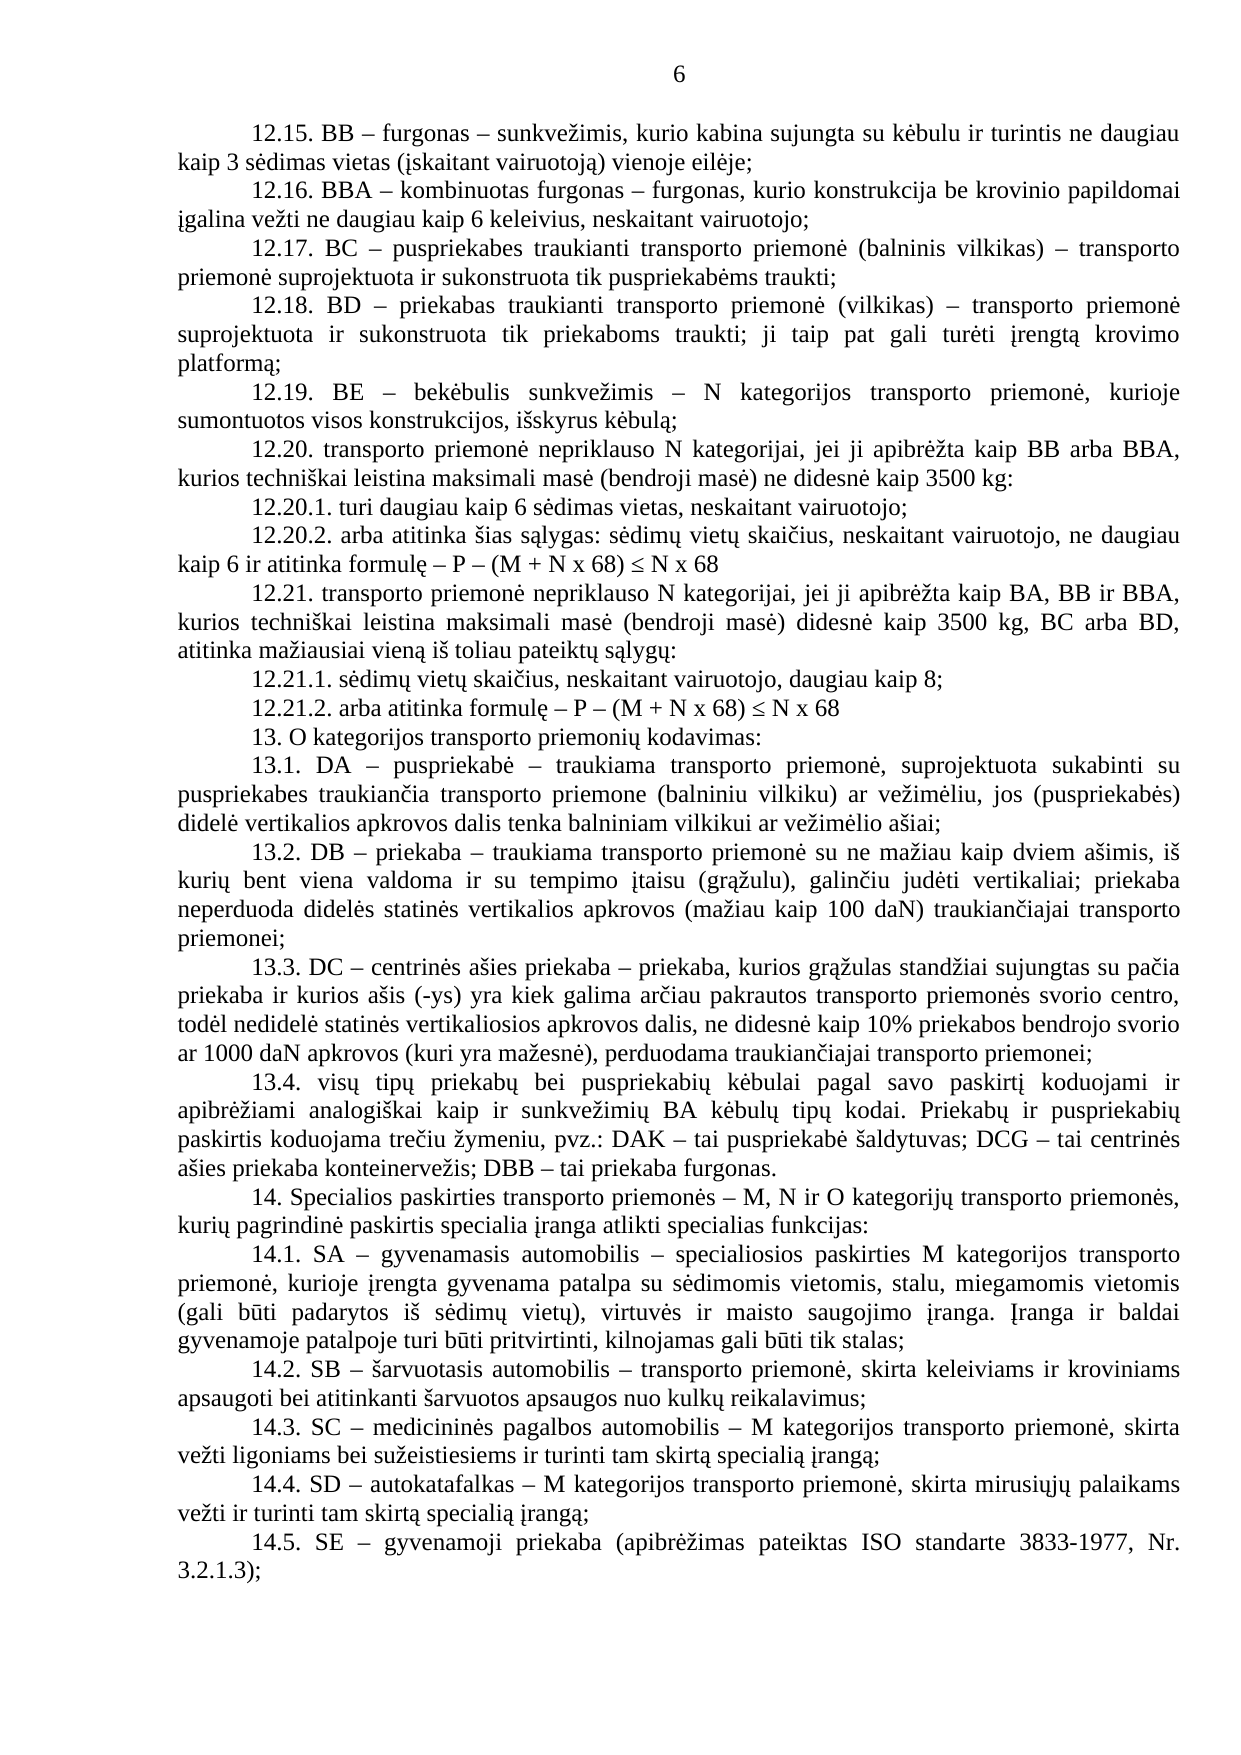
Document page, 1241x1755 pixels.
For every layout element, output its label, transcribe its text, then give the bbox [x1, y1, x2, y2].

text 12.21.1. sėdimų vietų skaičius, neskaitant vairuotojo, daugiau kaip 8; [177, 664, 1181, 693]
text 12.19. BE – bekėbulis sunkvežimis – N kategorijos transporto priemonė, kurioje sumontuotos visos konstrukcijos, išskyrus kėbulą; [177, 377, 1181, 434]
text 12.20. transporto priemonė nepriklauso N kategorijai, jei ji apibrėžta kaip BB arba BBA, kurios techniškai leistina maksimali masė (bendroji masė) ne didesnė kaip 3500 kg: [177, 434, 1181, 492]
text 14. Specialios paskirties transporto priemonės – M, N ir O kategorijų transporto priemonės, kurių pagrindinė paskirtis specialia įranga atlikti specialias funkcijas: [177, 1182, 1181, 1239]
text 14.5. SE – gyvenamoji priekaba (apibrėžimas pateiktas ISO standarte 3833-1977, Nr. 3.2.1.3); [177, 1527, 1181, 1584]
text 13.1. DA – puspriekabė – traukiama transporto priemonė, suprojektuota sukabinti su puspriekabes traukiančia transporto priemone (balniniu vilkiku) ar vežimėliu, jos (puspriekabės) didelė vertikalios apkrovos dalis tenka balniniam vilkikui ar vežimėlio ašiai; [177, 751, 1181, 837]
text 12.17. BC – puspriekabes traukianti transporto priemonė (balninis vilkikas) – transporto priemonė suprojektuota ir sukonstruota tik puspriekabėms traukti; [177, 233, 1181, 291]
text 12.21.2. arba atitinka formulę – P – (M + N x 68) ≤ N x 68 [177, 693, 1181, 722]
text 13.2. DB – priekaba – traukiama transporto priemonė su ne mažiau kaip dviem ašimis, iš kurių bent viena valdoma ir su tempimo įtaisu (grąžulu), galinčiu judėti vertikaliai; priekaba neperduoda didelės statinės vertikalios apkrovos (mažiau kaip 100 daN) traukiančiajai transporto priemonei; [177, 837, 1181, 952]
text 13.4. visų tipų priekabų bei puspriekabių kėbulai pagal savo paskirtį koduojami ir apibrėžiami analogiškai kaip ir sunkvežimių BA kėbulų tipų kodai. Priekabų ir puspriekabių paskirtis koduojama trečiu žymeniu, pvz.: DAK – tai puspriekabė šaldytuvas; DCG – tai centrinės ašies priekaba konteinervežis; DBB – tai priekaba furgonas. [177, 1067, 1181, 1182]
text 12.20.2. arba atitinka šias sąlygas: sėdimų vietų skaičius, neskaitant vairuotojo, ne daugiau kaip 6 ir atitinka formulę – P – (M + N x 68) ≤ N x 68 [177, 521, 1181, 578]
text 12.16. BBA – kombinuotas furgonas – furgonas, kurio konstrukcija be krovinio papildomai įgalina vežti ne daugiau kaip 6 keleivius, neskaitant vairuotojo; [177, 176, 1181, 233]
text 14.1. SA – gyvenamasis automobilis – specialiosios paskirties M kategorijos transporto priemonė, kurioje įrengta gyvenama patalpa su sėdimomis vietomis, stalu, miegamomis vietomis (gali būti padarytos iš sėdimų vietų), virtuvės ir maisto saugojimo įranga. Įranga ir baldai gyvenamoje patalpoje turi būti pritvirtinti, kilnojamas gali būti tik stalas; [177, 1239, 1181, 1354]
text 12.15. BB – furgonas – sunkvežimis, kurio kabina sujungta su kėbulu ir turintis ne daugiau kaip 3 sėdimas vietas (įskaitant vairuotoją) vienoje eilėje; [177, 118, 1181, 176]
text 13. O kategorijos transporto priemonių kodavimas: [177, 722, 1181, 751]
text 12.20.1. turi daugiau kaip 6 sėdimas vietas, neskaitant vairuotojo; [177, 492, 1181, 521]
text 14.3. SC – medicininės pagalbos automobilis – M kategorijos transporto priemonė, skirta vežti ligoniams bei sužeistiesiems ir turinti tam skirtą specialią įrangą; [177, 1412, 1181, 1469]
text 12.21. transporto priemonė nepriklauso N kategorijai, jei ji apibrėžta kaip BA, BB ir BBA, kurios techniškai leistina maksimali masė (bendroji masė) didesnė kaip 3500 kg, BC arba BD, atitinka mažiausiai vieną iš toliau pateiktų sąlygų: [177, 578, 1181, 664]
text 12.18. BD – priekabas traukianti transporto priemonė (vilkikas) – transporto priemonė suprojektuota ir sukonstruota tik priekaboms traukti; ji taip pat gali turėti įrengtą krovimo platformą; [177, 291, 1181, 377]
text 14.4. SD – autokatafalkas – M kategorijos transporto priemonė, skirta mirusiųjų palaikams vežti ir turinti tam skirtą specialią įrangą; [177, 1469, 1181, 1527]
text 13.3. DC – centrinės ašies priekaba – priekaba, kurios grąžulas standžiai sujungtas su pačia priekaba ir kurios ašis (-ys) yra kiek galima arčiau pakrautos transporto priemonės svorio centro, todėl nedidelė statinės vertikaliosios apkrovos dalis, ne didesnė kaip 10% priekabos bendrojo svorio ar 1000 daN apkrovos (kuri yra mažesnė), perduodama traukiančiajai transporto priemonei; [177, 952, 1181, 1067]
text 14.2. SB – šarvuotasis automobilis – transporto priemonė, skirta keleiviams ir kroviniams apsaugoti bei atitinkanti šarvuotos apsaugos nuo kulkų reikalavimus; [177, 1354, 1181, 1412]
